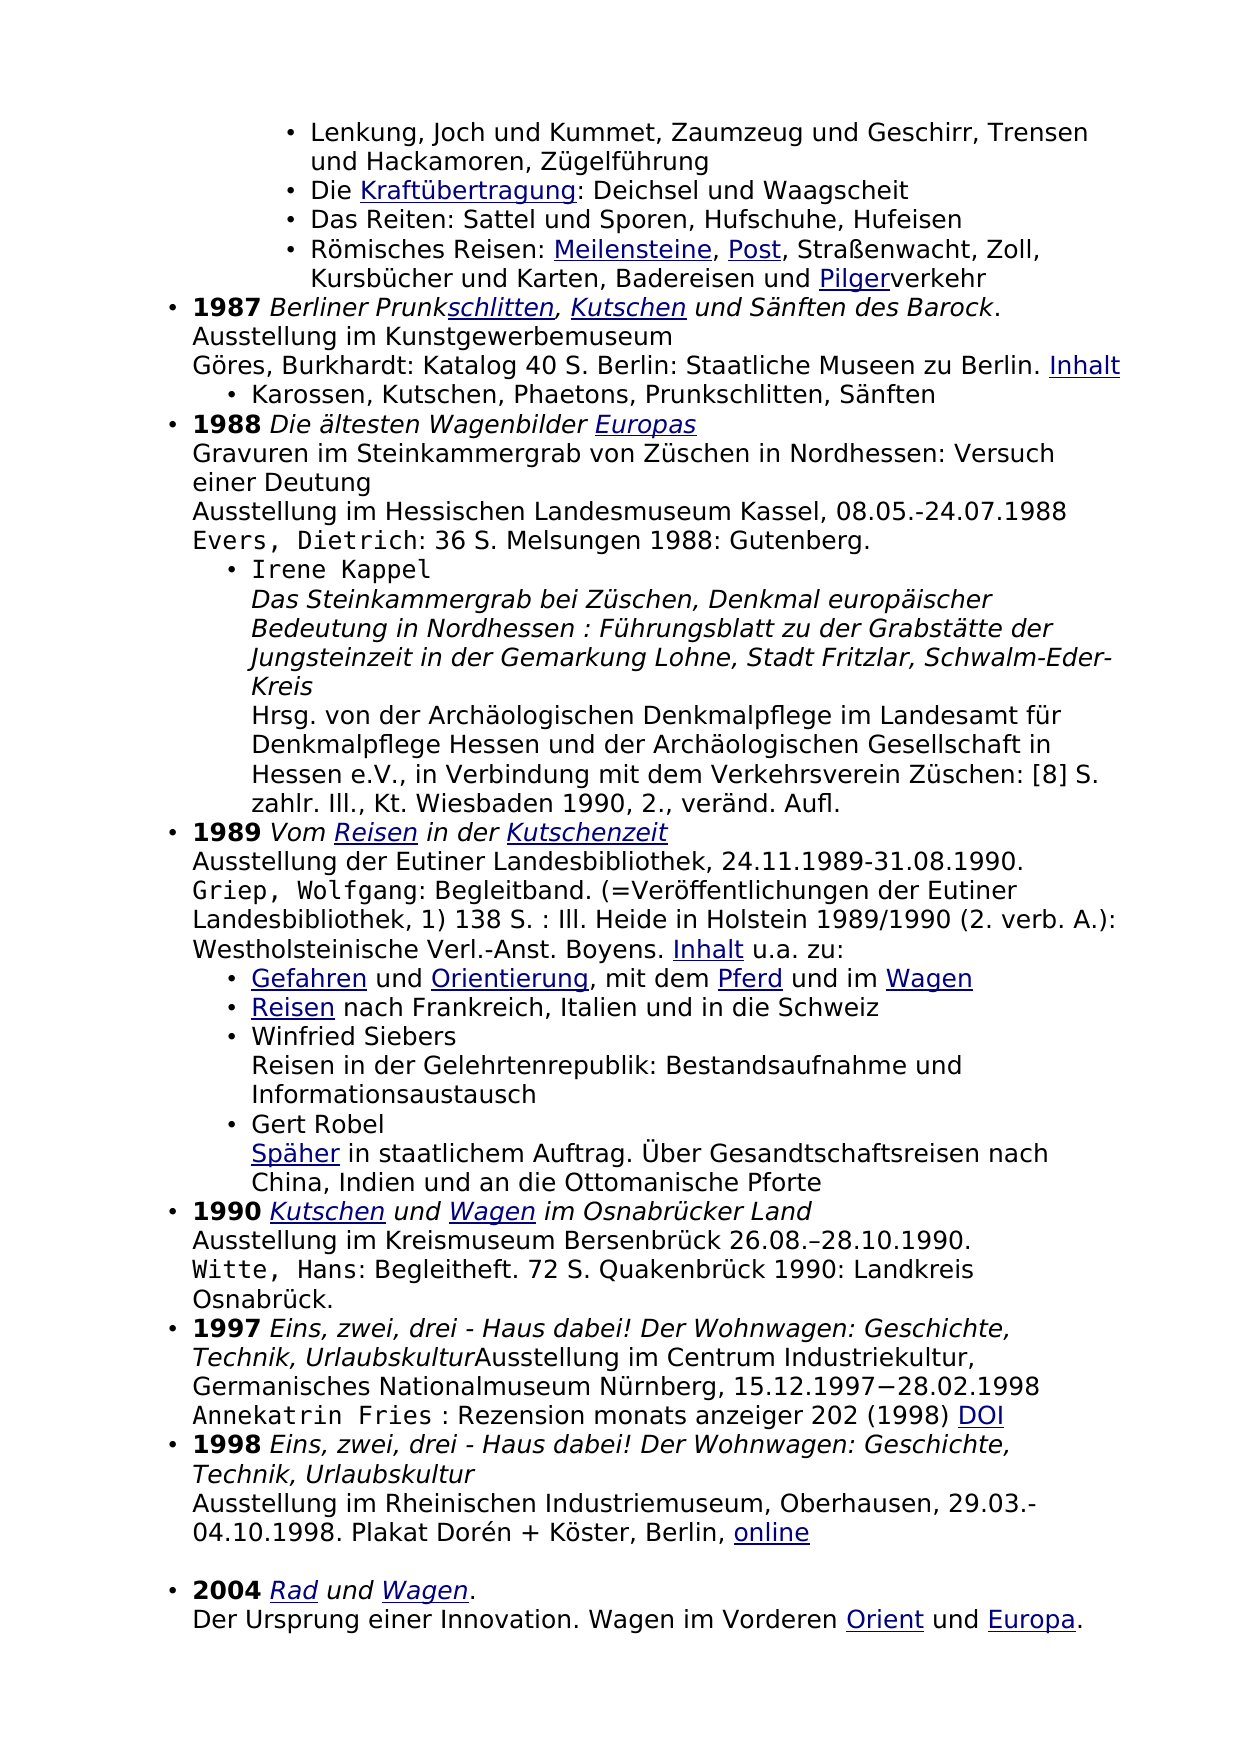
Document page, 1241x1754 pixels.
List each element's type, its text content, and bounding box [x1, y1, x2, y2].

list 1989 Vom Reisen in der Kutschenzeit Ausstellung der Eutiner Landesbibliothek, 24.11.1989-31.08.1990. Griep, Wolfgang: Begleitband. (=Veröffentlichungen der Eutiner Landesbibliothek, 1) 138 S. : Ill. Heide in Holstein 1989/1990 (2. verb. A.): Westholsteinische Verl.-Anst. Boyens. Inhalt u.a. zu: [177, 818, 1122, 964]
list 1990 Kutschen und Wagen im Osnabrücker Land Ausstellung im Kreismuseum Bersenbrück 26.08.–28.10.1990. Witte, Hans: Begleitheft. 72 S. Quakenbrück 1990: Landkreis Osnabrück. [177, 1197, 1122, 1314]
list 1998 Eins, zwei, drei - Haus dabei! Der Wohnwagen: Geschichte, Technik, Urlaubskultur Ausstellung im Rheinischen Industriemuseum, Oberhausen, 29.03.-04.10.1998. Plakat Dorén + Köster, Berlin, online [177, 1431, 1122, 1576]
list 1987 Berliner Prunkschlitten, Kutschen und Sänften des Barock. Ausstellung im Kunstgewerbemuseum Göres, Burkhardt: Katalog 40 S. Berlin: Staatliche Museen zu Berlin. Inhalt [177, 293, 1122, 381]
list Reisen nach Frankreich, Italien und in die Schweiz [236, 993, 1122, 1022]
list Die Kraftübertragung: Deichsel und Waagscheit [295, 176, 1122, 206]
list Karossen, Kutschen, Phaetons, Prunkschlitten, Sänften [236, 381, 1122, 410]
list Lenkung, Joch und Kummet, Zaumzeug und Geschirr, Trensen und Hackamoren, Zügelführung [295, 118, 1122, 176]
list 1997 Eins, zwei, drei - Haus dabei! Der Wohnwagen: Geschichte, Technik, UrlaubskulturAusstellung im Centrum Industriekultur, Germanisches Nationalmuseum Nürnberg, 15.12.1997−28.02.1998 Annekatrin Fries : Rezension monats anzeiger 202 (1998) DOI [177, 1314, 1122, 1431]
list Römisches Reisen: Meilensteine, Post, Straßenwacht, Zoll, Kursbücher und Karten, Badereisen und Pilgerverkehr [295, 235, 1122, 293]
list 1988 Die ältesten Wagenbilder Europas Gravuren im Steinkammergrab von Züschen in Nordhessen: Versuch einer Deutung Ausstellung im Hessischen Landesmuseum Kassel, 08.05.-24.07.1988 Evers, Dietrich: 36 S. Melsungen 1988: Gutenberg. [177, 410, 1122, 556]
list 2004 Rad und Wagen. Der Ursprung einer Innovation. Wagen im Vorderen Orient und Europa. [177, 1576, 1122, 1635]
list Gefahren und Orientierung, mit dem Pferd und im Wagen [236, 964, 1122, 993]
list Gert Robel Späher in staatlichem Auftrag. Über Gesandtschaftsreisen nach China, Indien und an die Ottomanische Pforte [236, 1110, 1122, 1197]
list Irene Kappel Das Steinkammergrab bei Züschen, Denkmal europäischer Bedeutung in Nordhessen : Führungsblatt zu der Grabstätte der Jungsteinzeit in der Gemarkung Lohne, Stadt Fritzlar, Schwalm-Eder-Kreis Hrsg. von der Archäologischen Denkmalpflege im Landesamt für Denkmalpflege Hessen und der Archäologischen Gesellschaft in Hessen e.V., in Verbindung mit dem Verkehrsverein Züschen: [8] S. zahlr. Ill., Kt. Wiesbaden 1990, 2., veränd. Aufl. [236, 556, 1122, 818]
list Winfried Siebers Reisen in der Gelehrtenrepublik: Bestandsaufnahme und Informationsaustausch [236, 1022, 1122, 1110]
list Das Reiten: Sattel und Sporen, Hufschuhe, Hufeisen [295, 206, 1122, 235]
